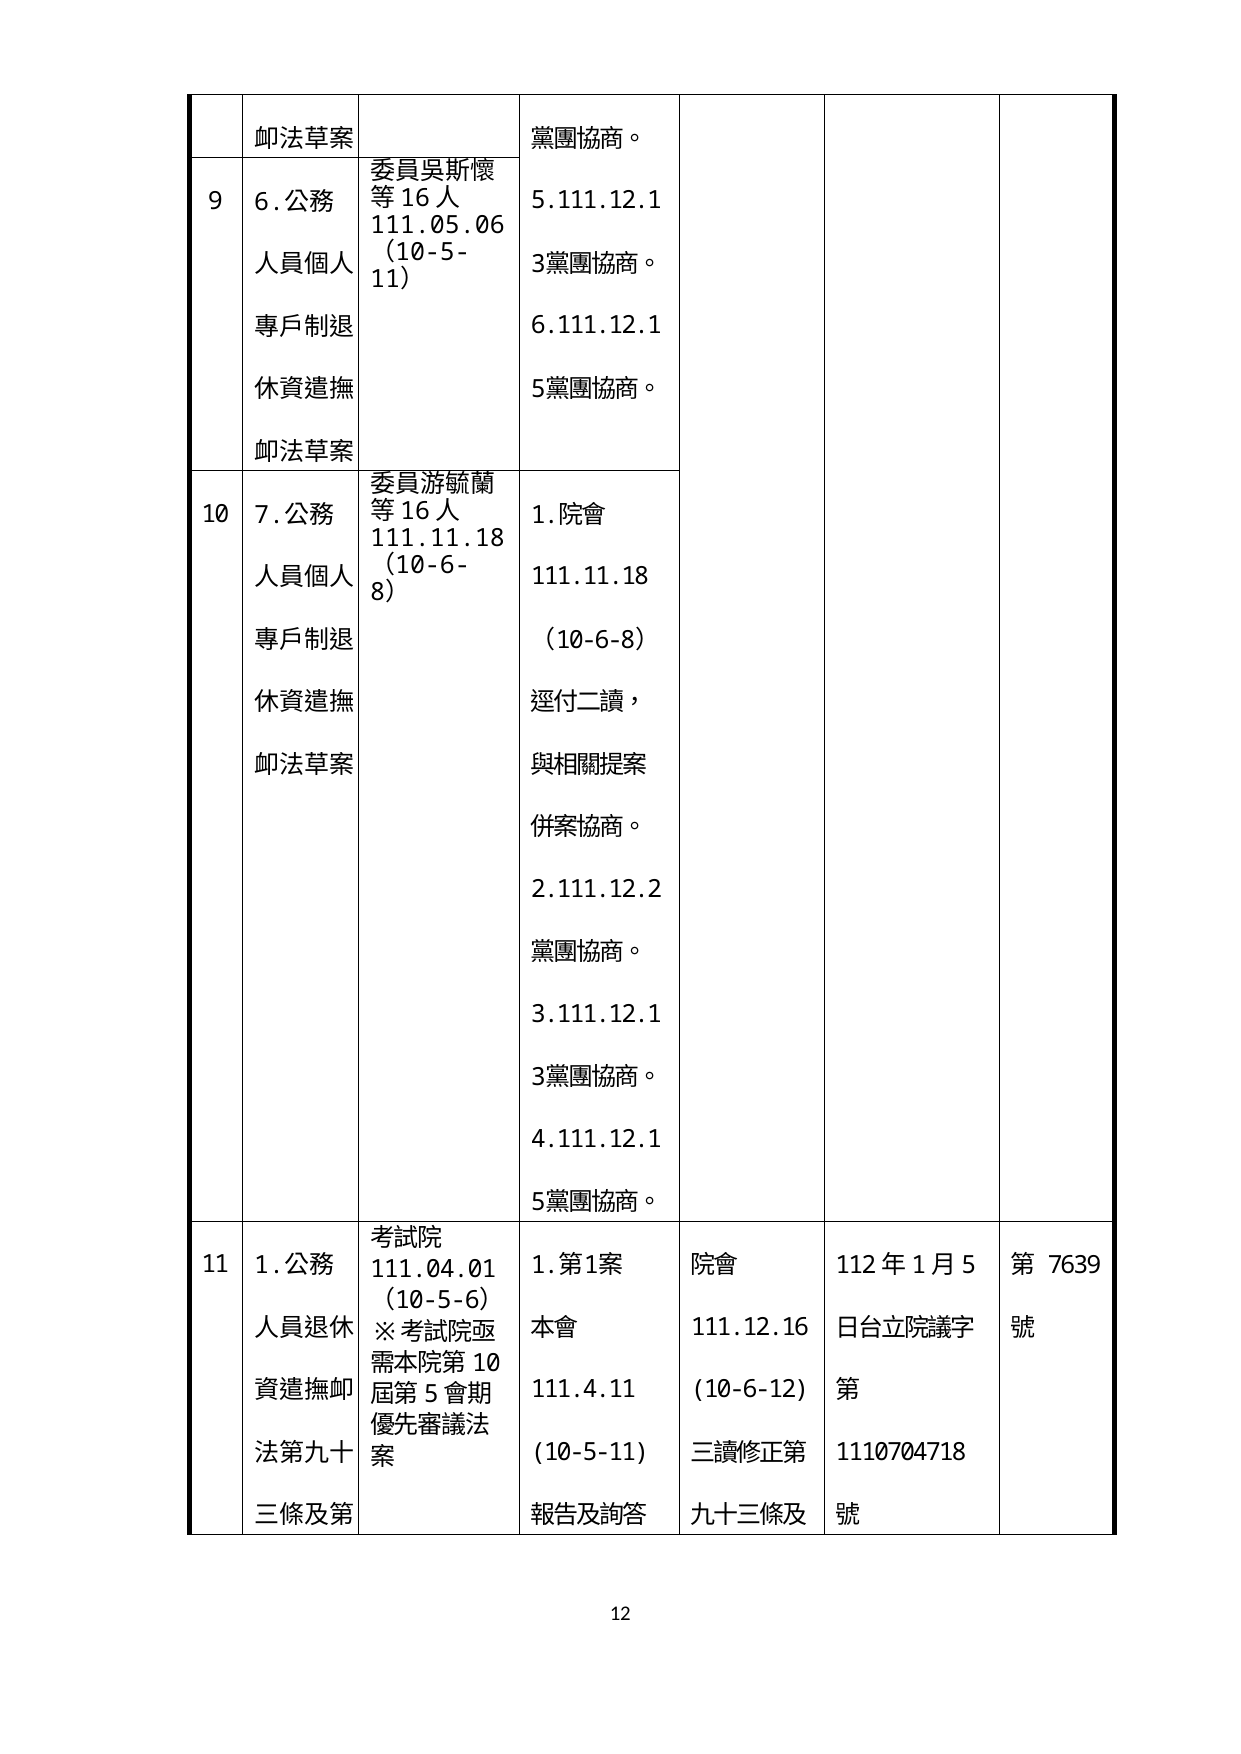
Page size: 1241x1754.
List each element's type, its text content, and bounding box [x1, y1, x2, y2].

table_cell 7.公務人員個人專戶制退休資遣撫卹法草案 [243, 471, 358, 1221]
table_cell 委員游毓蘭等16人 111.11.18 （10-6-8） [359, 471, 519, 1221]
table_cell 第7639號 [1000, 1222, 1112, 1534]
table_cell 院會 111.12.16 (10-6-12) 三讀修正第九十三條及 [680, 1222, 824, 1534]
table_cell 黨團協商。 5.111.12.13黨團協商。 6.111.12.15黨團協商。 [520, 95, 679, 470]
table_cell 9 [192, 158, 242, 470]
table_cell [359, 95, 519, 157]
table_cell [1000, 95, 1112, 1221]
table_cell [825, 95, 999, 1221]
table_cell 112年1月5日台立院議字第1110704718號 [825, 1222, 999, 1534]
table_cell 1.院會111.11.18 （10-6-8）逕付二讀，與相關提案併案協商。 2.111.12.2黨團協商。 3.111.12.13黨團協商。 4.111.12.15黨團協商。 [520, 471, 679, 1221]
table_cell 6.公務人員個人專戶制退休資遣撫卹法草案 [243, 158, 358, 470]
table_cell 委員吳斯懷等16人 111.05.06 （10-5-11） [359, 158, 519, 470]
table_cell [192, 95, 242, 157]
table_cell 10 [192, 471, 242, 1221]
table_cell 1.公務人員退休資遣撫卹法第九十三條及第 [243, 1222, 358, 1534]
table_cell 考試院 111.04.01 （10-5-6） ※考試院亟需本院第10屆第5會期優先審議法案 [359, 1222, 519, 1534]
table_cell [680, 95, 824, 1221]
table_cell 卹法草案 [243, 95, 358, 157]
table_cell 11 [192, 1222, 242, 1534]
table_cell 1.第1案 本會111.4.11 (10-5-11)報告及詢答 [520, 1222, 679, 1534]
